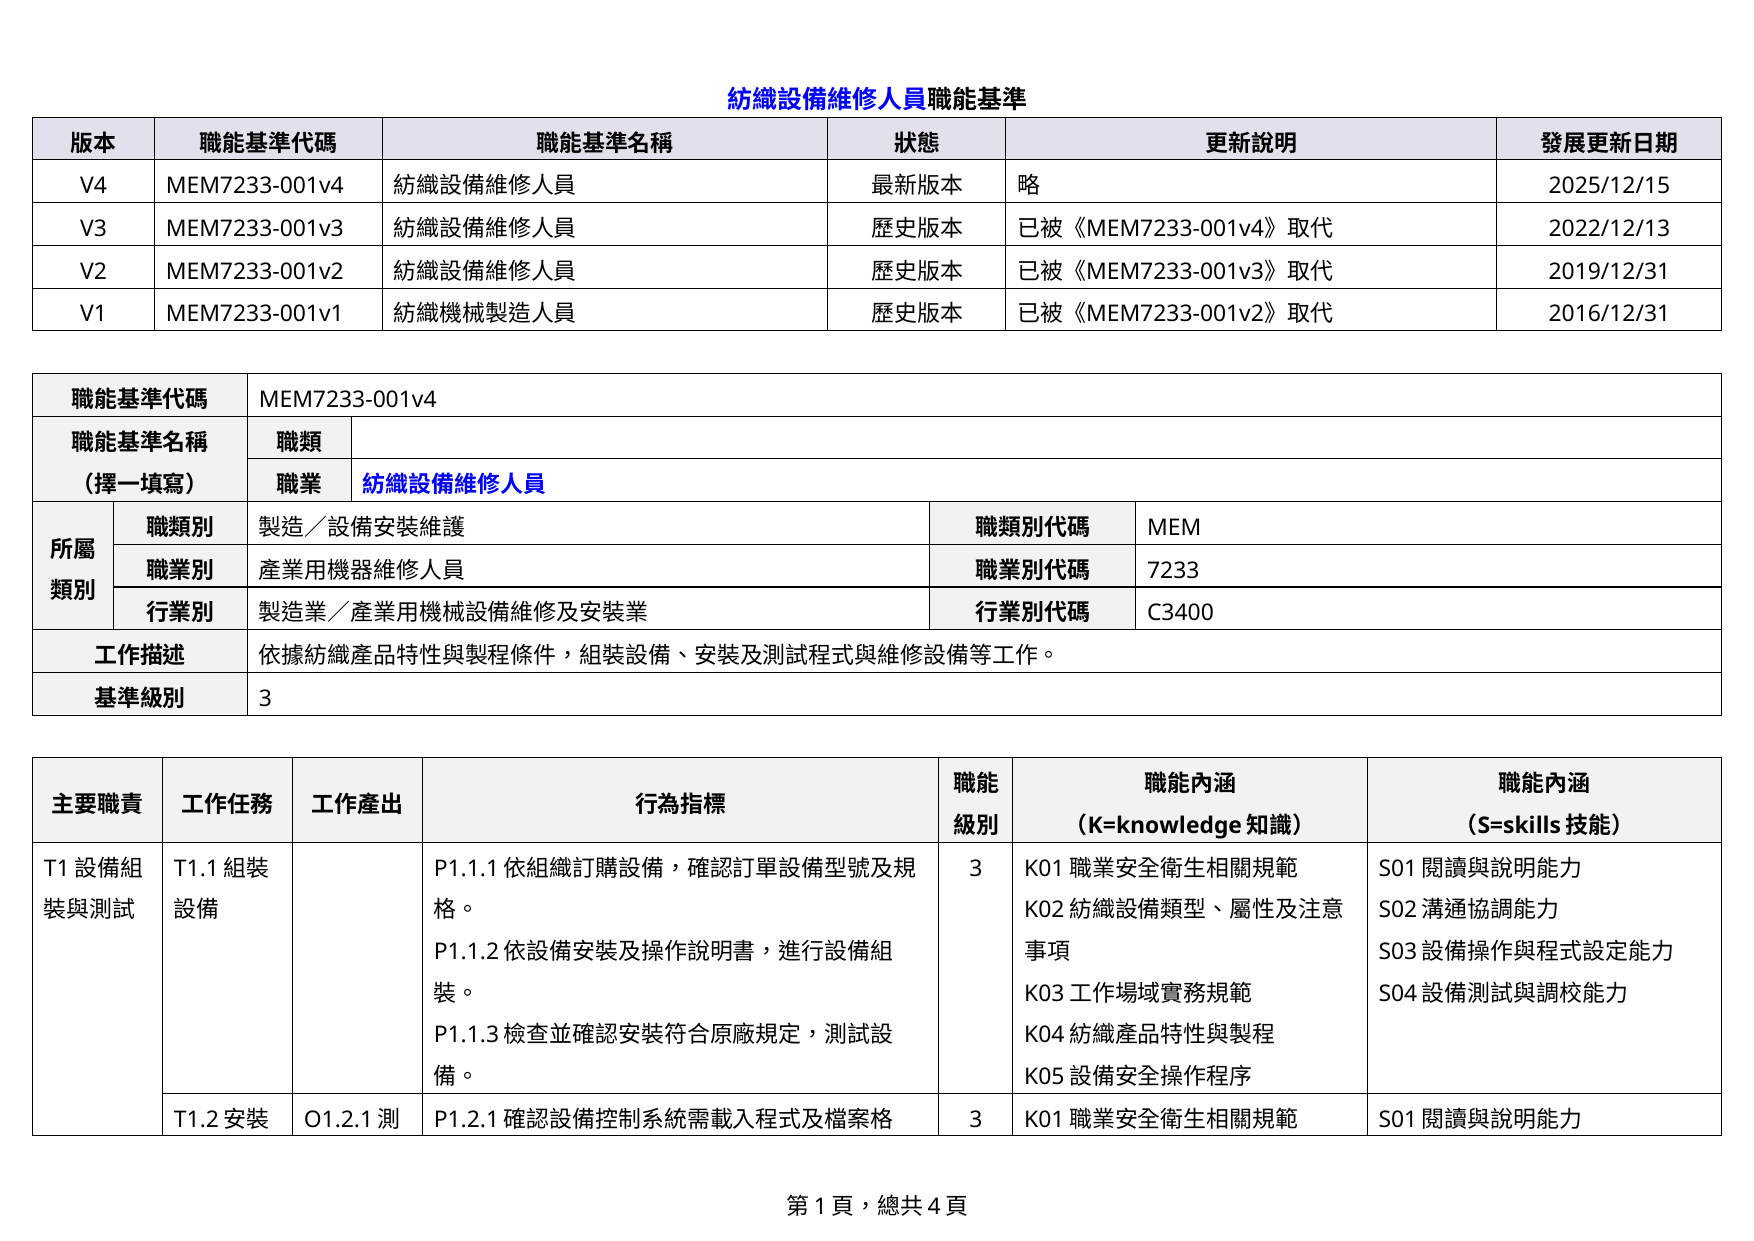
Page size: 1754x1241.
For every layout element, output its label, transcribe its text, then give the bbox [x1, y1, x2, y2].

table_header MEM7233-001v4 [248, 374, 1721, 416]
table_cell 行業別代碼 [930, 588, 1135, 629]
table_cell 依據紡織產品特性與製程條件，組裝設備、安裝及測試程式與維修設備等工作。 [248, 630, 1721, 672]
table_cell T1.1組裝設備 [163, 843, 292, 1093]
table_header 主要職責 [33, 758, 162, 842]
table_cell 2025/12/15 [1497, 160, 1721, 202]
table_cell 所屬類別 [33, 502, 113, 629]
table_cell T1.2安裝 [163, 1094, 292, 1135]
table_header 狀態 [828, 118, 1005, 159]
table_header 職能內涵 （K=knowledge知識） [1013, 758, 1367, 842]
table_cell 7233 [1136, 545, 1721, 586]
table_header 職能級別 [939, 758, 1012, 842]
table_cell [352, 417, 1721, 458]
table_cell V4 [33, 160, 154, 202]
table_cell 紡織設備維修人員 [383, 203, 827, 245]
table_cell T1設備組裝與測試 [33, 843, 162, 1135]
table_cell 2019/12/31 [1497, 246, 1721, 287]
table_cell P1.2.1確認設備控制系統需載入程式及檔案格 [423, 1094, 938, 1135]
table_cell 職業別 [114, 545, 247, 586]
table_cell 3 [939, 843, 1012, 1093]
table_cell 職業 [248, 459, 351, 501]
table_cell 基準級別 [33, 673, 247, 714]
table_cell S01閱讀與說明能力 S02溝通協調能力 S03設備操作與程式設定能力 S04設備測試與調校能力 [1368, 843, 1721, 1093]
table_cell K01職業安全衛生相關規範 [1013, 1094, 1367, 1135]
table_cell V1 [33, 289, 154, 330]
table_cell P1.1.1依組織訂購設備，確認訂單設備型號及規格。 P1.1.2依設備安裝及操作說明書，進行設備組裝。 P1.1.3檢查並確認安裝符合原廠規定，測試設備。 [423, 843, 938, 1093]
table_cell 2022/12/13 [1497, 203, 1721, 245]
table_cell MEM7233-001v4 [155, 160, 382, 202]
table_cell 職類 [248, 417, 351, 458]
table_cell MEM7233-001v1 [155, 289, 382, 330]
table_header 職能基準代碼 [155, 118, 382, 159]
table_cell 製造業／產業用機械設備維修及安裝業 [248, 588, 929, 629]
table_cell V2 [33, 246, 154, 287]
table_header 工作任務 [163, 758, 292, 842]
table_cell O1.2.1測 [293, 1094, 422, 1135]
table_cell 行業別 [114, 588, 247, 629]
table_cell 紡織設備維修人員 [383, 160, 827, 202]
table_cell 職能基準名稱 （擇一填寫） [33, 417, 247, 501]
table_cell 製造／設備安裝維護 [248, 502, 929, 544]
table_cell 職業別代碼 [930, 545, 1135, 586]
table_cell C3400 [1136, 588, 1721, 629]
table_cell MEM [1136, 502, 1721, 544]
table_cell MEM7233-001v2 [155, 246, 382, 287]
table_cell 3 [248, 673, 1721, 714]
table_cell 紡織設備維修人員 [352, 459, 1721, 501]
table_cell 2016/12/31 [1497, 289, 1721, 330]
table_header 工作產出 [293, 758, 422, 842]
table_cell 3 [939, 1094, 1012, 1135]
table_cell 產業用機器維修人員 [248, 545, 929, 586]
table_cell 已被《MEM7233-001v2》取代 [1006, 289, 1496, 330]
table_cell 歷史版本 [828, 203, 1005, 245]
table_header 發展更新日期 [1497, 118, 1721, 159]
table_cell V3 [33, 203, 154, 245]
table_cell MEM7233-001v3 [155, 203, 382, 245]
table_cell S01閱讀與說明能力 [1368, 1094, 1721, 1135]
table_cell 紡織機械製造人員 [383, 289, 827, 330]
table_header 版本 [33, 118, 154, 159]
table_cell 紡織設備維修人員 [383, 246, 827, 287]
table_cell 略 [1006, 160, 1496, 202]
table_cell 歷史版本 [828, 289, 1005, 330]
table_header 職能內涵 （S=skills技能） [1368, 758, 1721, 842]
table_cell 歷史版本 [828, 246, 1005, 287]
table_cell K01職業安全衛生相關規範 K02紡織設備類型、屬性及注意事項 K03工作場域實務規範 K04紡織產品特性與製程 K05設備安全操作程序 [1013, 843, 1367, 1093]
table_cell 已被《MEM7233-001v3》取代 [1006, 246, 1496, 287]
table_header 職能基準名稱 [383, 118, 827, 159]
table_cell 工作描述 [33, 630, 247, 672]
table_cell 職類別代碼 [930, 502, 1135, 544]
table_cell 最新版本 [828, 160, 1005, 202]
table_cell 職類別 [114, 502, 247, 544]
table_header 行為指標 [423, 758, 938, 842]
table_cell 已被《MEM7233-001v4》取代 [1006, 203, 1496, 245]
text 紡織設備維修人員職能基準 [118, 75, 1636, 117]
table_cell [293, 843, 422, 1093]
table_header 更新說明 [1006, 118, 1496, 159]
table_header 職能基準代碼 [33, 374, 247, 416]
